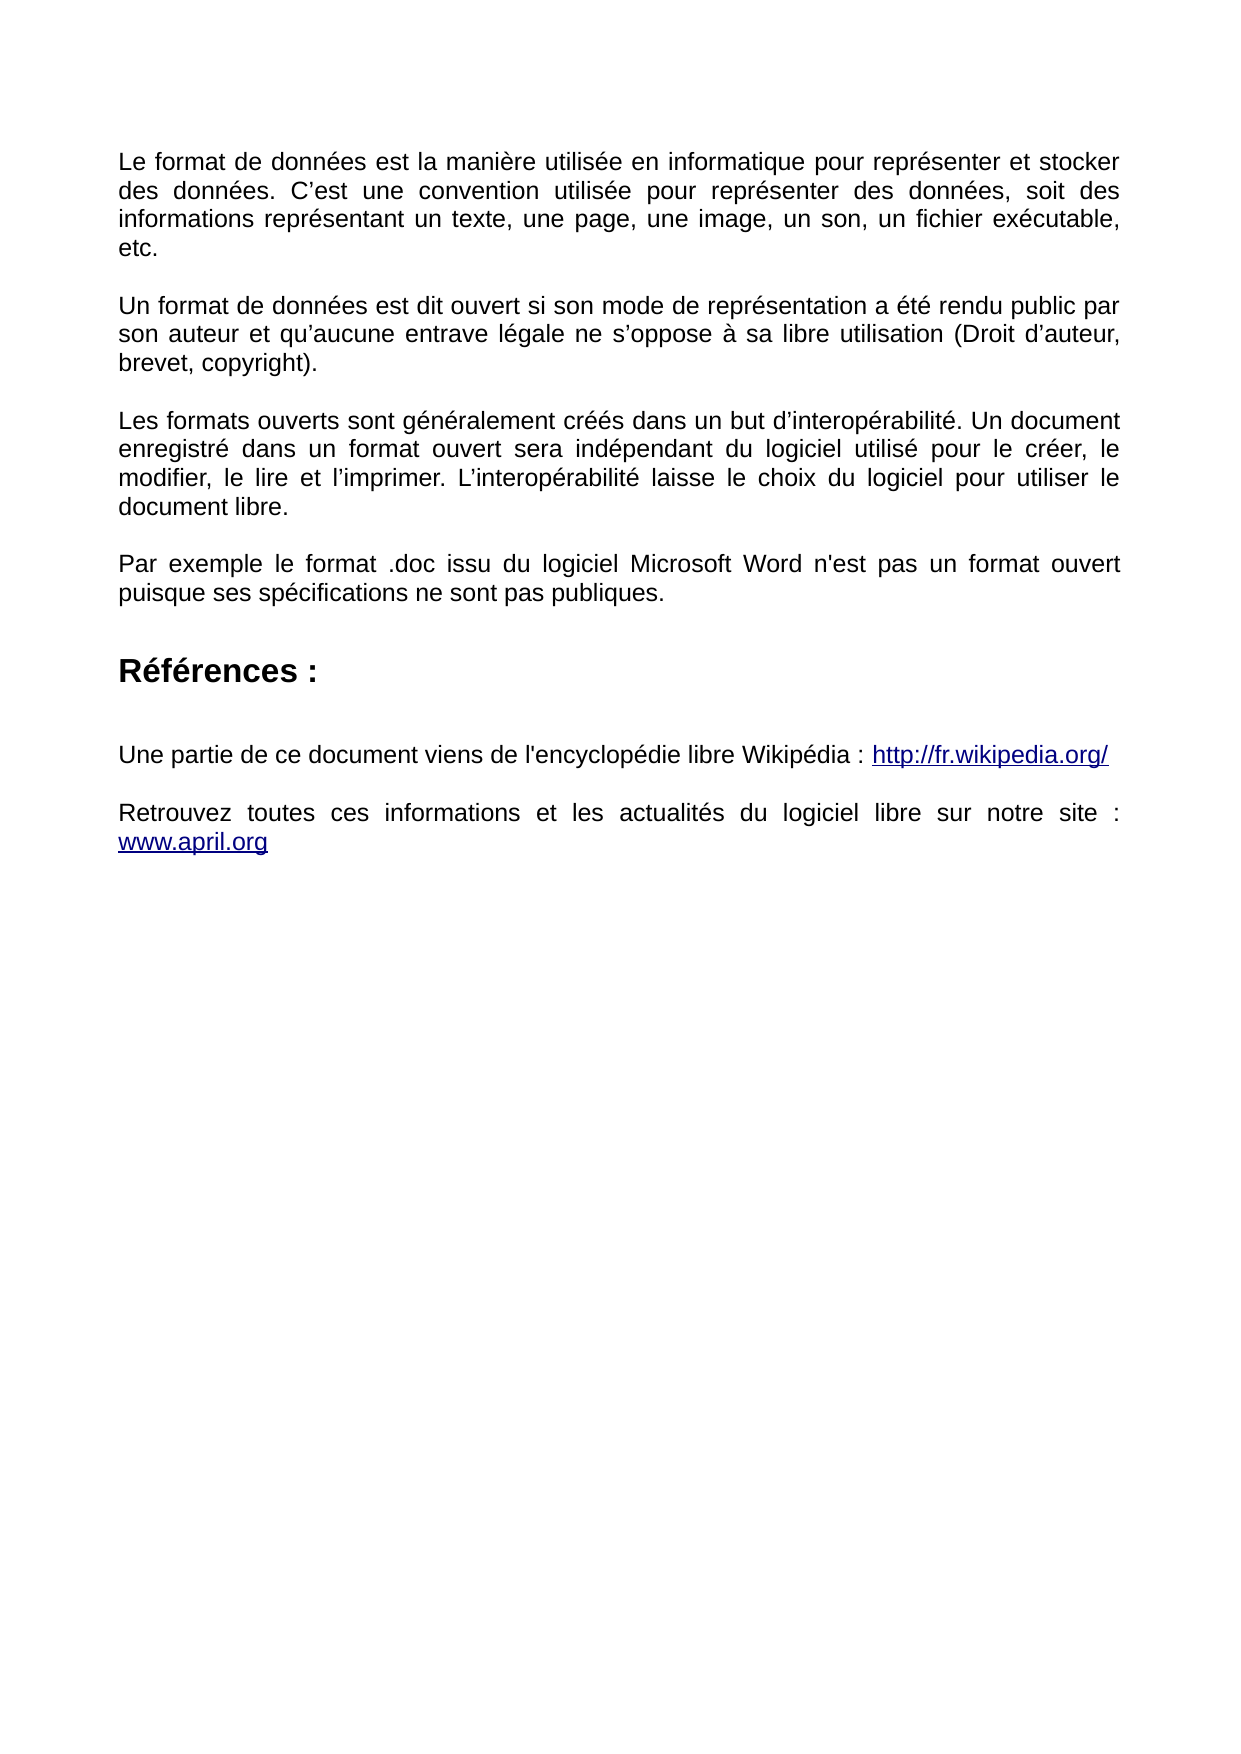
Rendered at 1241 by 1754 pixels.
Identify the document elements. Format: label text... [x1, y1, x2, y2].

text Retrouvez toutes ces informations et les actualités du logiciel libre sur notre site : www.april.org [118, 798, 1122, 855]
text Références : [118, 651, 1122, 689]
text Le format de données est la manière utilisée en informatique pour représenter et stocker des données. C’est une convention utilisée pour représenter des données, soit des informations représentant un texte, une page, une image, un son, un fichier exécutable, etc. [118, 147, 1122, 262]
text Un format de données est dit ouvert si son mode de représentation a été rendu public par son auteur et qu’aucune entrave légale ne s’oppose à sa libre utilisation (Droit d’auteur, brevet, copyright). [118, 291, 1122, 377]
text Une partie de ce document viens de l'encyclopédie libre Wikipédia : http://fr.wikipedia.org/ [118, 740, 1122, 769]
text Les formats ouverts sont généralement créés dans un but d’interopérabilité. Un document enregistré dans un format ouvert sera indépendant du logiciel utilisé pour le créer, le modifier, le lire et l’imprimer. L’interopérabilité laisse le choix du logiciel pour utiliser le document libre. [118, 406, 1122, 521]
text Par exemple le format .doc issu du logiciel Microsoft Word n'est pas un format ouvert puisque ses spécifications ne sont pas publiques. [118, 549, 1122, 607]
